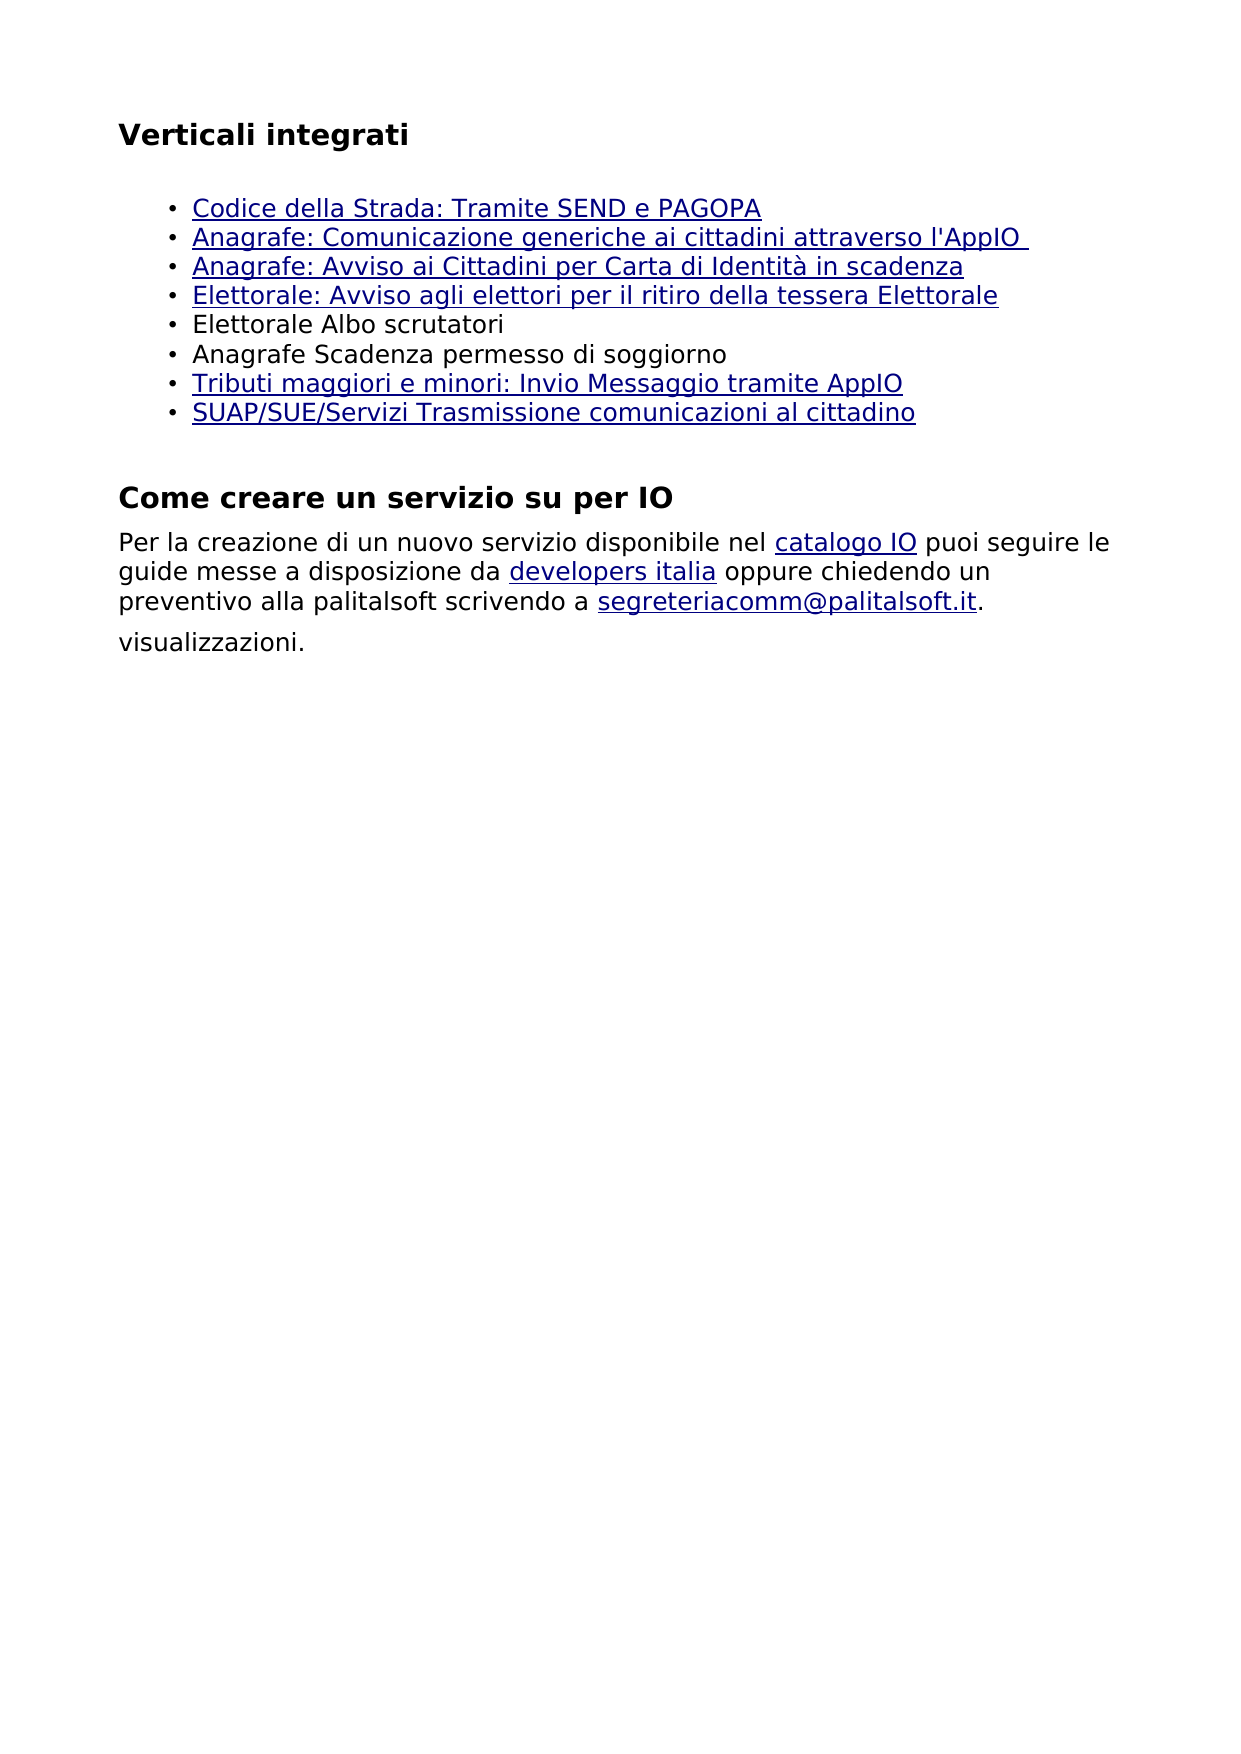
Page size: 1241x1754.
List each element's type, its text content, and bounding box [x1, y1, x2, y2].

list Tributi maggiori e minori: Invio Messaggio tramite AppIO [177, 369, 1122, 398]
subtitle Verticali integrati [118, 118, 1122, 152]
list Anagrafe: Avviso ai Cittadini per Carta di Identità in scadenza [177, 252, 1122, 282]
subtitle Come creare un servizio su per IO [118, 482, 1122, 516]
list Anagrafe: Comunicazione generiche ai cittadini attraverso l'AppIO [177, 223, 1122, 252]
text Per la creazione di un nuovo servizio disponibile nel catalogo IO puoi seguire le guide messe a disposizione da developers italia oppure chiedendo un preventivo alla palitalsoft scrivendo a segreteriacomm@palitalsoft.it. [118, 528, 1122, 616]
list SUAP/SUE/Servizi Trasmissione comunicazioni al cittadino [177, 398, 1122, 427]
text visualizzazioni. [118, 628, 1122, 657]
list Codice della Strada: Tramite SEND e PAGOPA [177, 194, 1122, 223]
list Elettorale Albo scrutatori [177, 311, 1122, 340]
list Anagrafe Scadenza permesso di soggiorno [177, 340, 1122, 369]
list Elettorale: Avviso agli elettori per il ritiro della tessera Elettorale [177, 282, 1122, 311]
